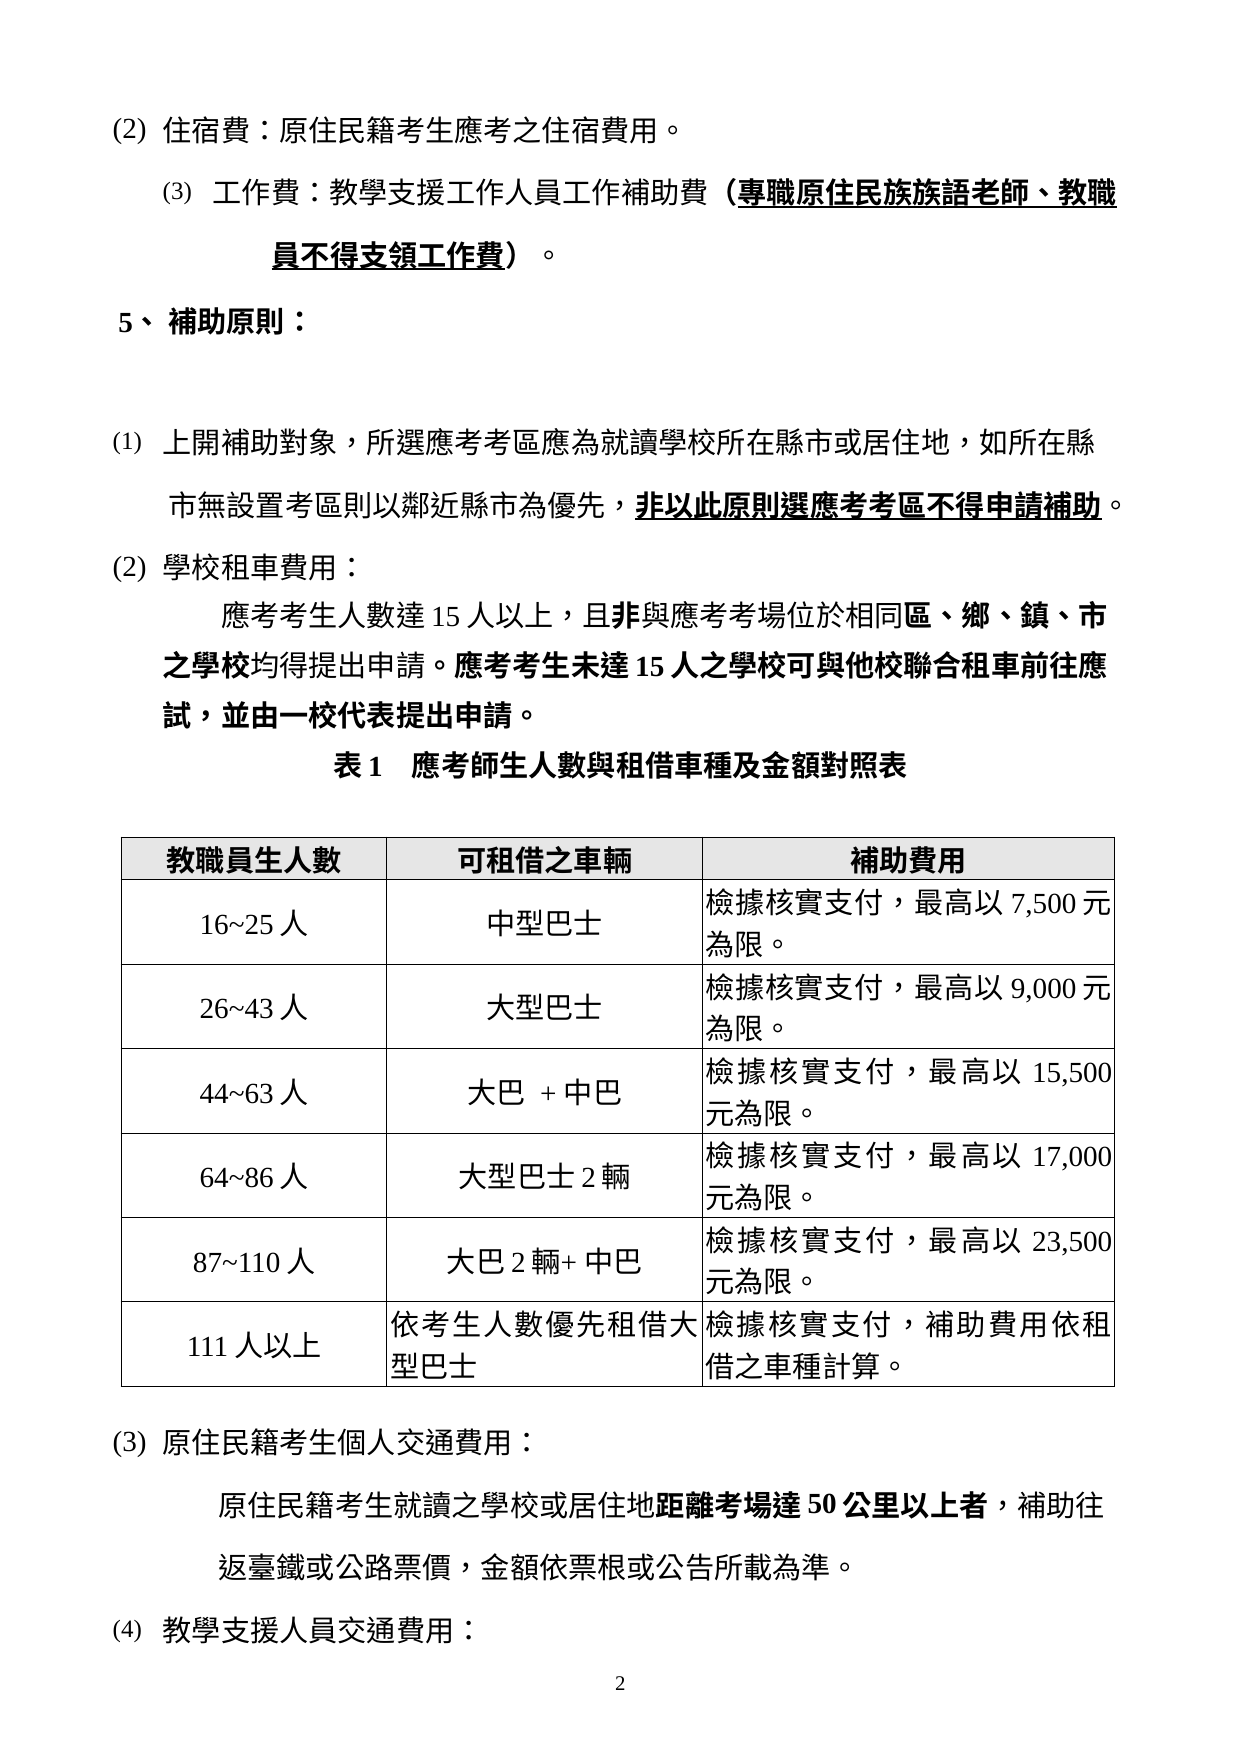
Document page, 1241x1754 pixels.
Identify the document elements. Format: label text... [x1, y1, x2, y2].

table_cell 44~63人 [122, 1049, 386, 1132]
table_cell 16~25人 [122, 880, 386, 964]
table_cell 依考生人數優先租借大型巴士 [387, 1302, 702, 1386]
table_cell 64~86人 [122, 1134, 386, 1217]
list 工作費：教學支援工作人員工作補助費（專職原住民族族語老師、教職員不得支領工作費）。 [162, 149, 1122, 274]
table_cell 26~43人 [122, 965, 386, 1048]
table_header 可租借之車輛 [387, 838, 702, 879]
list 學校租車費用： [112, 524, 1122, 587]
table_cell 111人以上 [122, 1302, 386, 1386]
table_cell 檢據核實支付，最高以23,500元為限。 [703, 1218, 1114, 1301]
table_cell 檢據核實支付，最高以15,500元為限。 [703, 1049, 1114, 1132]
table_cell 中型巴士 [387, 880, 702, 964]
table_header 補助費用 [703, 838, 1114, 879]
table_header 教職員生人數 [122, 838, 386, 879]
table_cell 大型巴士 [387, 965, 702, 1048]
table_cell 大巴2輛+ 中巴 [387, 1218, 702, 1301]
table_cell 大巴 + 中巴 [387, 1049, 702, 1132]
table_cell 87~110人 [122, 1218, 386, 1301]
table_cell 檢據核實支付，最高以17,000元為限。 [703, 1134, 1114, 1217]
list 上開補助對象，所選應考考區應為就讀學校所在縣市或居住地，如所在縣市無設置考區則以鄰近縣市為優先，非以此原則選應考考區不得申請補助。 [112, 399, 1122, 524]
text 應考考生人數達15人以上，且非與應考考場位於相同區、鄉、鎮、市之學校均得提出申請。應考考生未達15人之學校可與他校聯合租車前往應試，並由一校代表提出申請。 [162, 587, 1122, 737]
table_cell 檢據核實支付，最高以9,000元為限。 [703, 965, 1114, 1048]
table_cell 檢據核實支付，補助費用依租借之車種計算。 [703, 1302, 1114, 1386]
text 表1 應考師生人數與租借車種及金額對照表 [118, 737, 1122, 787]
table_cell 大型巴士2輛 [387, 1134, 702, 1217]
text 原住民籍考生就讀之學校或居住地距離考場達50公里以上者，補助往返臺鐵或公路票價，金額依票根或公告所載為準。 [218, 1462, 1122, 1587]
list 補助原則： [118, 293, 1122, 343]
list 原住民籍考生個人交通費用： [112, 1399, 1122, 1462]
list 教學支援人員交通費用： [112, 1587, 1122, 1649]
list 住宿費：原住民籍考生應考之住宿費用。 [112, 87, 1122, 149]
table_cell 檢據核實支付，最高以7,500元為限。 [703, 880, 1114, 964]
